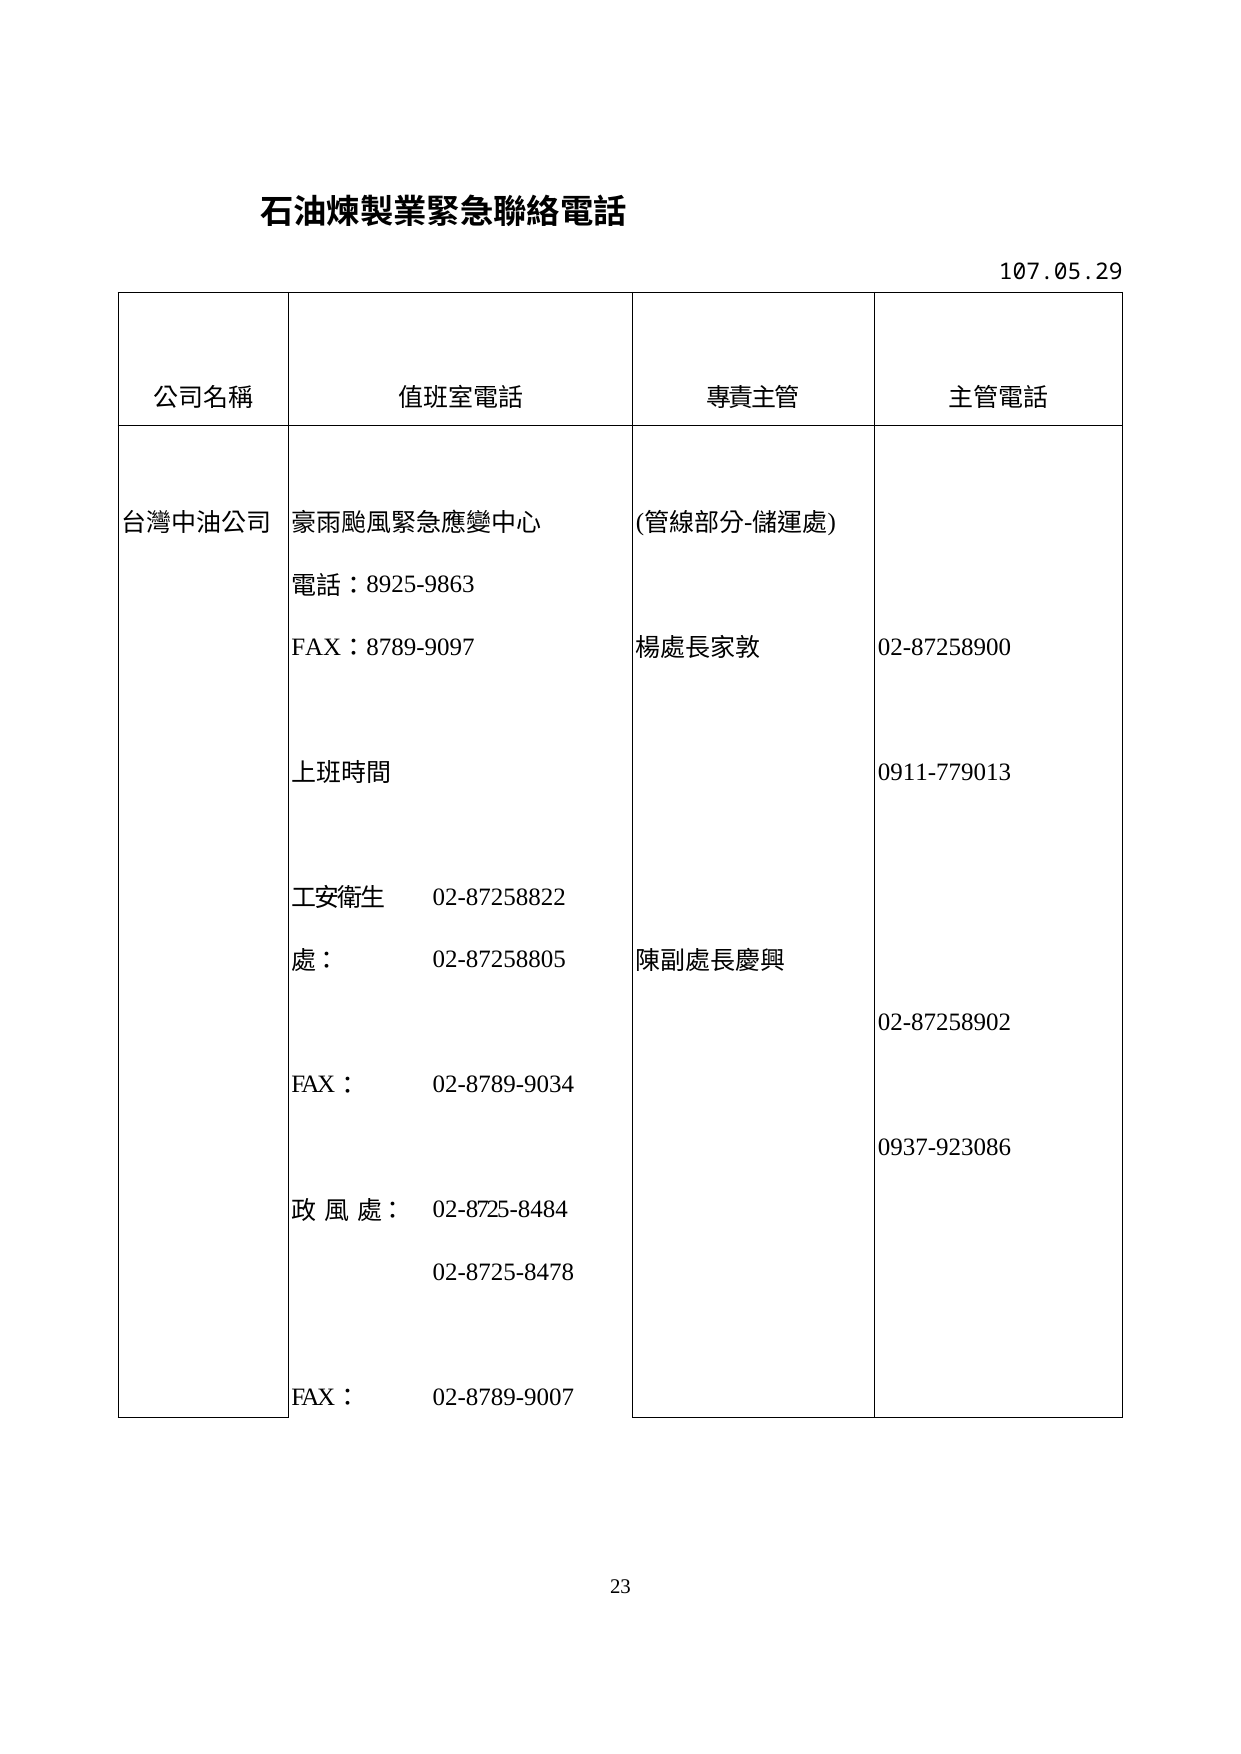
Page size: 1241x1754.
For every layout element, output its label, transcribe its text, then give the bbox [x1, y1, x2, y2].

table_cell 02-8789-9034 [429, 979, 632, 1104]
text 石油煉製業緊急聯絡電話 [118, 167, 1122, 229]
table_cell 02-87258900 0911-779013 02-87258902 0937-923086 [875, 426, 1122, 1417]
table_header 專責主管 [633, 293, 874, 425]
table_cell FAX： [289, 1292, 429, 1417]
table_cell 02-8725-8484 02-8725-8478 [429, 1104, 632, 1292]
table_cell 豪雨颱風緊急應變中心 電話：8925-9863 FAX：8789-9097 上班時間 [289, 426, 632, 792]
table_cell 台灣中油公司 [119, 426, 288, 1417]
table_header 值班室電話 [289, 293, 632, 425]
table_cell 政 風 處： [289, 1104, 429, 1292]
table_header 公司名稱 [119, 293, 288, 425]
table_header 主管電話 [875, 293, 1122, 425]
table_cell 02-8789-9007 [429, 1292, 632, 1417]
table_cell 工安衛生處： [289, 792, 429, 979]
table_cell (管線部分-儲運處) 楊處長家敦 陳副處長慶興 [633, 426, 874, 1417]
text 107.05.29 [118, 229, 1122, 292]
table_cell 02-87258822 02-87258805 [429, 792, 632, 979]
table_cell FAX： [289, 979, 429, 1104]
